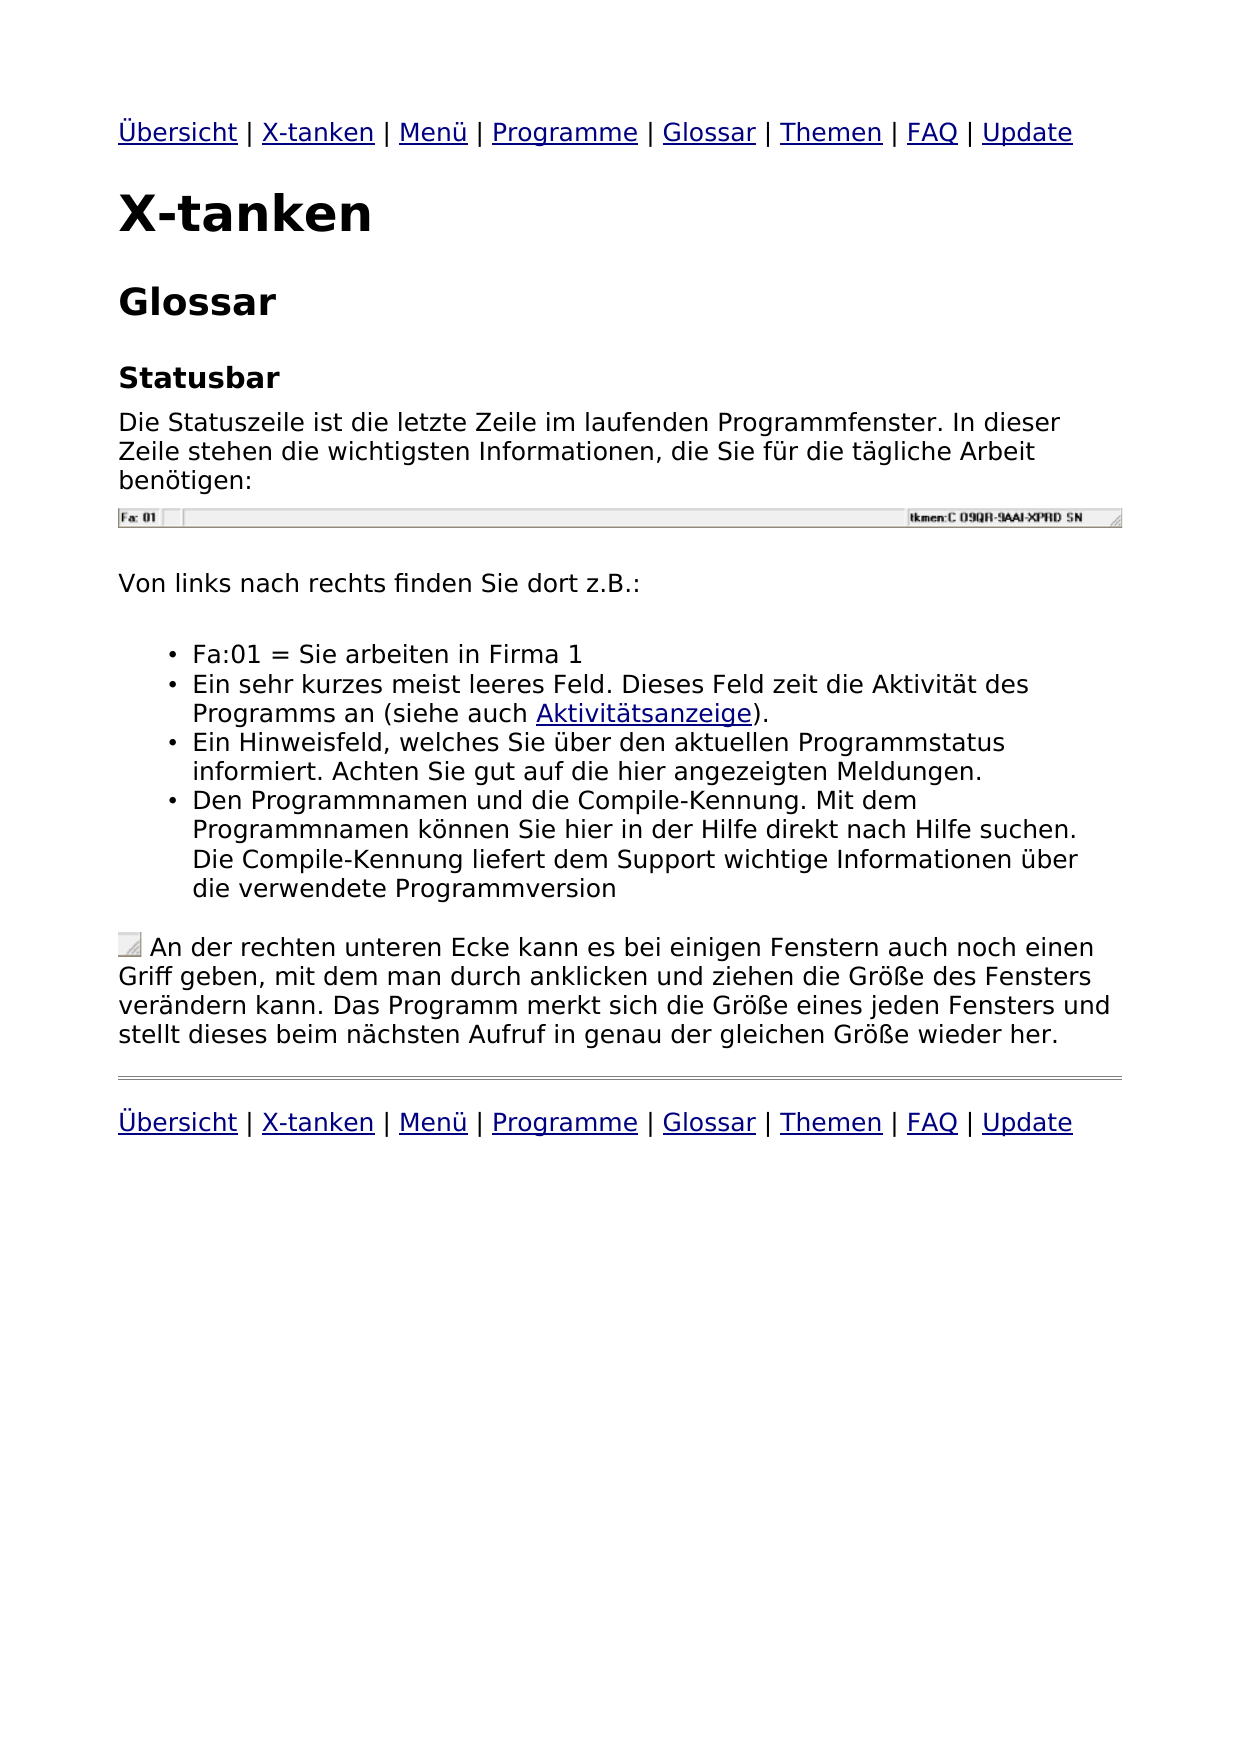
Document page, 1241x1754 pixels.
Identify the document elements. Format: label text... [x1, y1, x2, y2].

subtitle Glossar [118, 281, 1122, 324]
subtitle Statusbar [118, 362, 1122, 396]
list Fa:01 = Sie arbeiten in Firma 1 [177, 641, 1122, 670]
text Von links nach rechts finden Sie dort z.B.: [118, 569, 1122, 599]
text Übersicht | X-tanken | Menü | Programme | Glossar | Themen | FAQ | Update [118, 118, 1122, 147]
text Die Statuszeile ist die letzte Zeile im laufenden Programmfenster. In dieser Zeile stehen die wichtigsten Informationen, die Sie für die tägliche Arbeit benötigen: [118, 408, 1122, 496]
text An der rechten unteren Ecke kann es bei einigen Fenstern auch noch einen Griff geben, mit dem man durch anklicken und ziehen die Größe des Fensters verändern kann. Das Programm merkt sich die Größe eines jeden Fensters und stellt dieses beim nächsten Aufruf in genau der gleichen Größe wieder her. [118, 933, 1122, 1049]
picture [118, 932, 142, 957]
text Übersicht | X-tanken | Menü | Programme | Glossar | Themen | FAQ | Update [118, 1108, 1122, 1137]
picture [118, 508, 1123, 528]
list Den Programmnamen und die Compile-Kennung. Mit dem Programmnamen können Sie hier in der Hilfe direkt nach Hilfe suchen. Die Compile-Kennung liefert dem Support wichtige Informationen über die verwendete Programmversion [177, 787, 1122, 903]
list Ein sehr kurzes meist leeres Feld. Dieses Feld zeit die Aktivität des Programms an (siehe auch Aktivitätsanzeige). [177, 670, 1122, 728]
list Ein Hinweisfeld, welches Sie über den aktuellen Programmstatus informiert. Achten Sie gut auf die hier angezeigten Meldungen. [177, 728, 1122, 787]
subtitle X-tanken [118, 185, 1122, 243]
